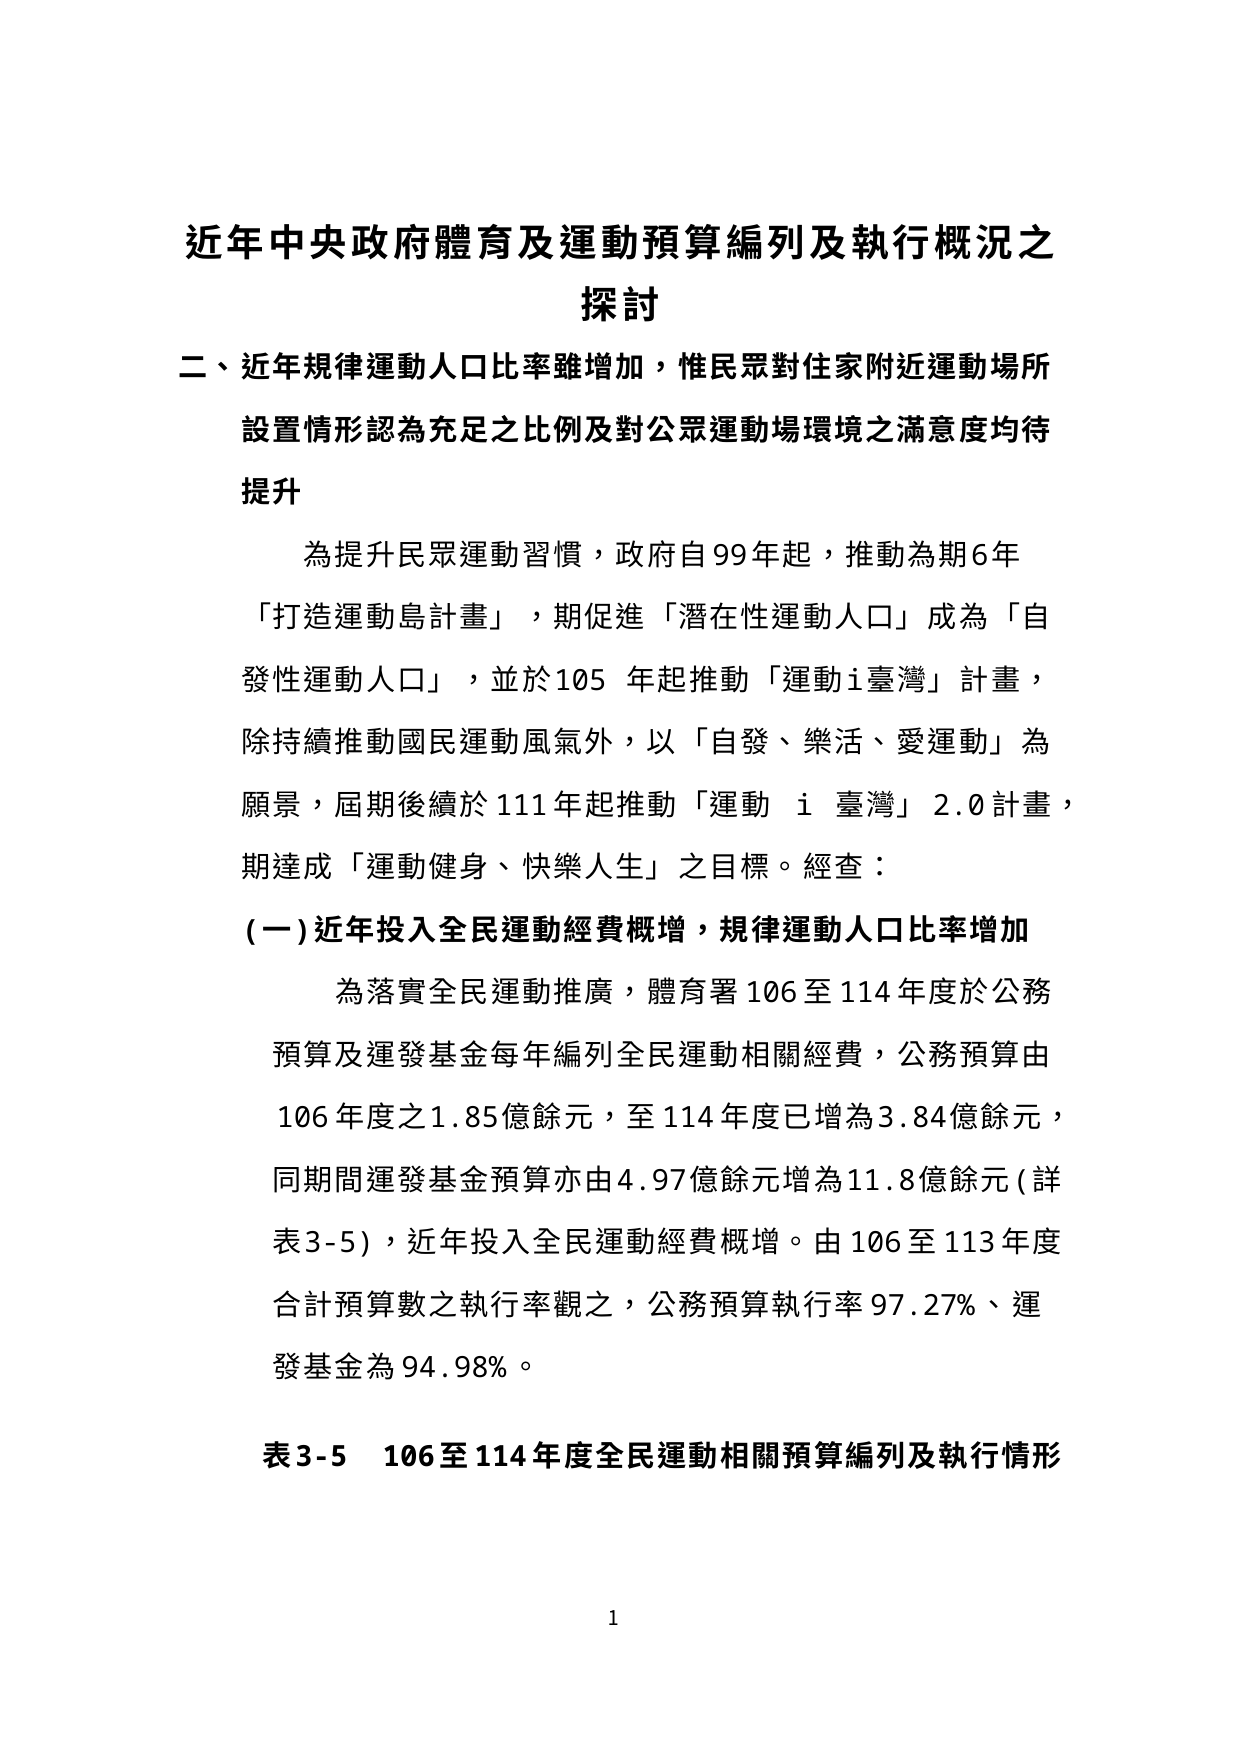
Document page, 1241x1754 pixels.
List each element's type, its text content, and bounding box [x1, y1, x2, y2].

text (一)近年投入全民運動經費概增，規律運動人口比率增加 [236, 886, 1063, 948]
text 為提升民眾運動習慣，政府自99年起，推動為期6年「打造運動島計畫」，期促進「潛在性運動人口」成為「自發性運動人口」，並於105 年起推動「運動i臺灣」計畫，除持續推動國民運動風氣外，以「自發、樂活、愛運動」為願景，屆期後續於111年起推動「運動 i 臺灣」2.0計畫，期達成「運動健身、快樂人生」之目標。經查： [236, 511, 1063, 886]
text 二、近年規律運動人口比率雖增加，惟民眾對住家附近運動場所設置情形認為充足之比例及對公眾運動場環境之滿意度均待提升 [177, 323, 1063, 511]
text 表3-5 106至114年度全民運動相關預算編列及執行情形 [189, 1412, 1063, 1474]
text 近年中央政府體育及運動預算編列及執行概況之探討 [177, 198, 1063, 323]
text 為落實全民運動推廣，體育署106至114年度於公務預算及運發基金每年編列全民運動相關經費，公務預算由106年度之1.85億餘元，至114年度已增為3.84億餘元，同期間運發基金預算亦由4.97億餘元增為11.8億餘元(詳表3-5)，近年投入全民運動經費概增。由106至113年度合計預算數之執行率觀之，公務預算執行率97.27%、運發基金為94.98%。 [266, 948, 1063, 1386]
